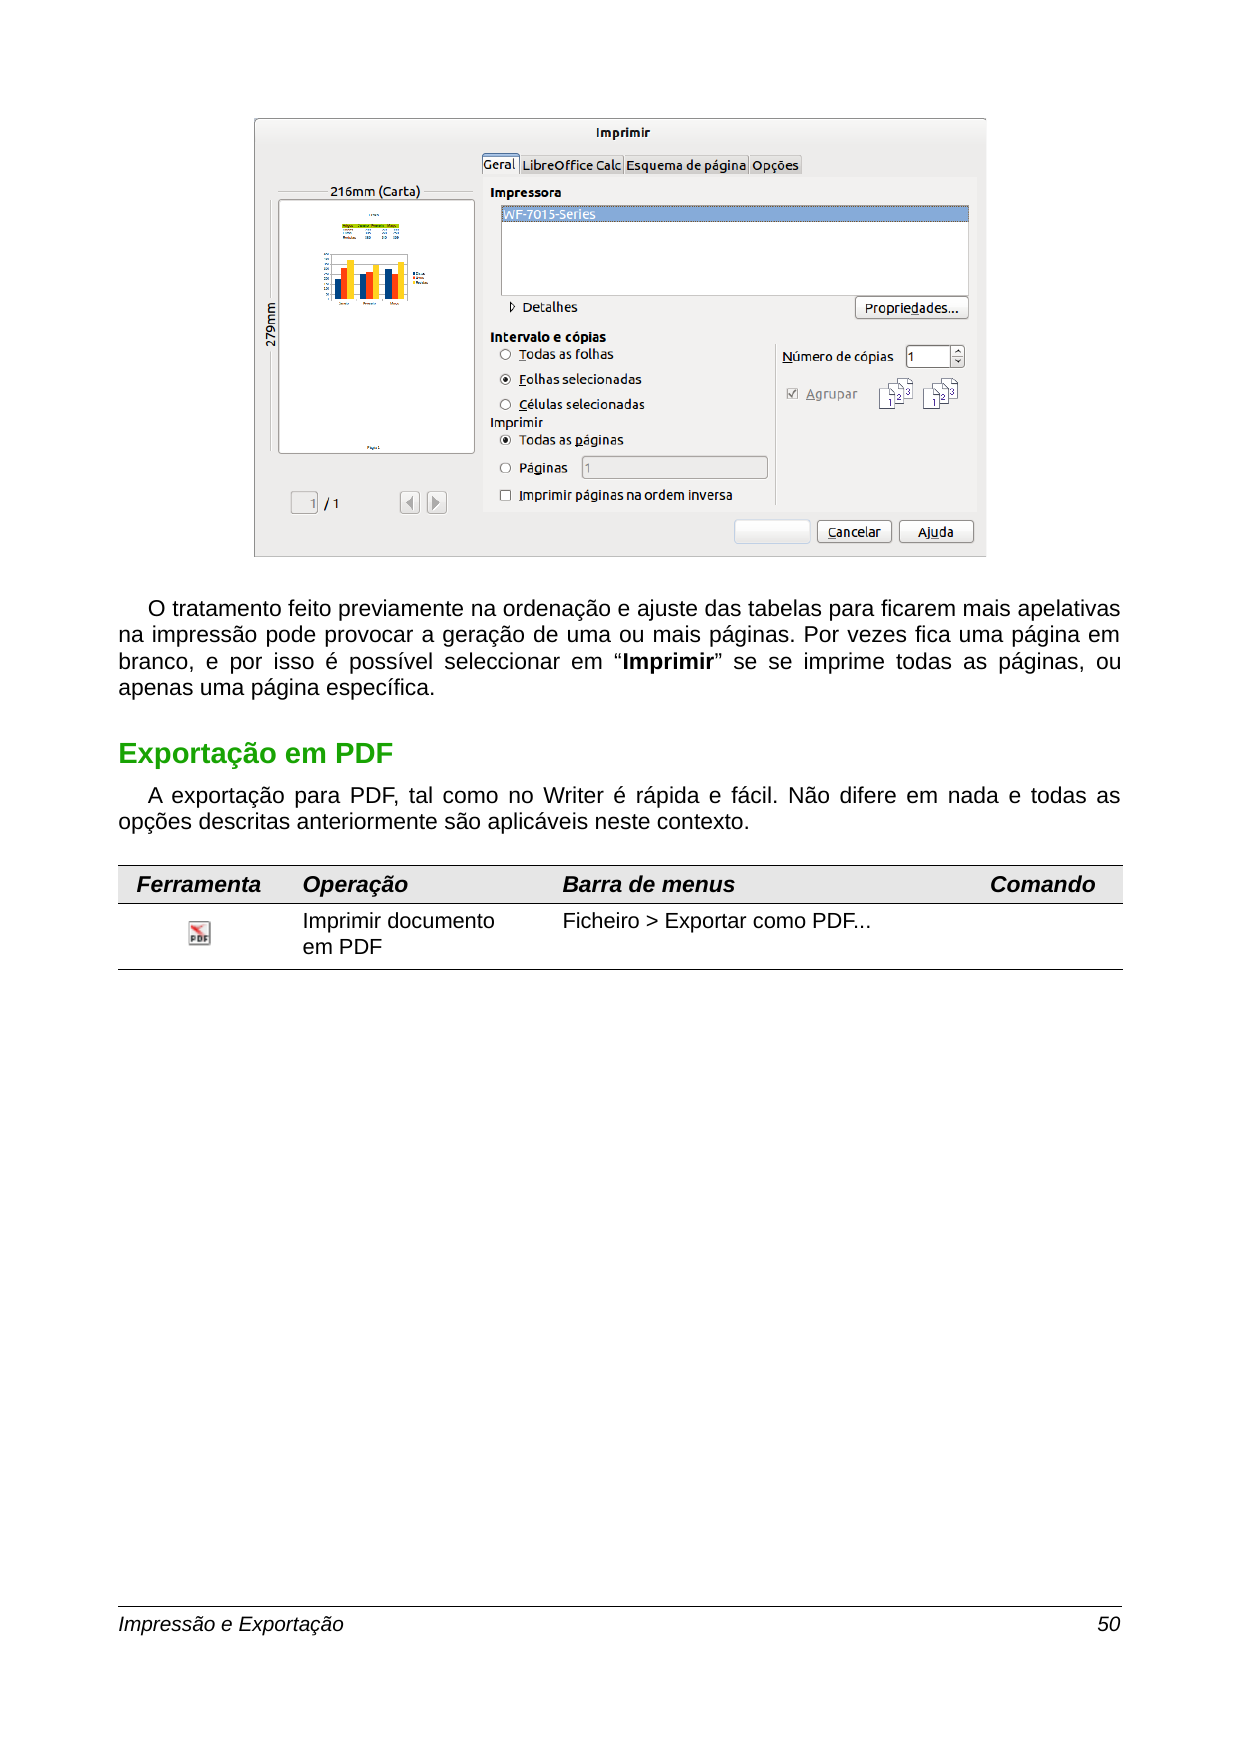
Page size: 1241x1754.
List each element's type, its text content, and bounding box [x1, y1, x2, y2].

table_cell [118, 904, 284, 969]
table_header Barra de menus [544, 866, 972, 903]
text O tratamento feito previamente na ordenação e ajuste das tabelas para ficarem mais apelativas na impressão pode provocar a geração de uma ou mais páginas. Por vezes fica uma página em branco, e por isso é possível seleccionar em “Imprimir” se se imprime todas as páginas, ou apenas uma página específica. [118, 595, 1122, 700]
picture [188, 921, 214, 947]
table_header Ferramenta [118, 866, 284, 903]
text A exportação para PDF, tal como no Writer é rápida e fácil. Não difere em nada e todas as opções descritas anteriormente são aplicáveis neste contexto. [118, 782, 1122, 834]
table_cell [972, 904, 1123, 969]
subtitle Exportação em PDF [118, 736, 1122, 769]
table_cell Imprimir documento em PDF [284, 904, 544, 969]
table_header Comando [972, 866, 1123, 903]
table_header Operação [284, 866, 544, 903]
table_cell Ficheiro > Exportar como PDF... [544, 904, 972, 969]
